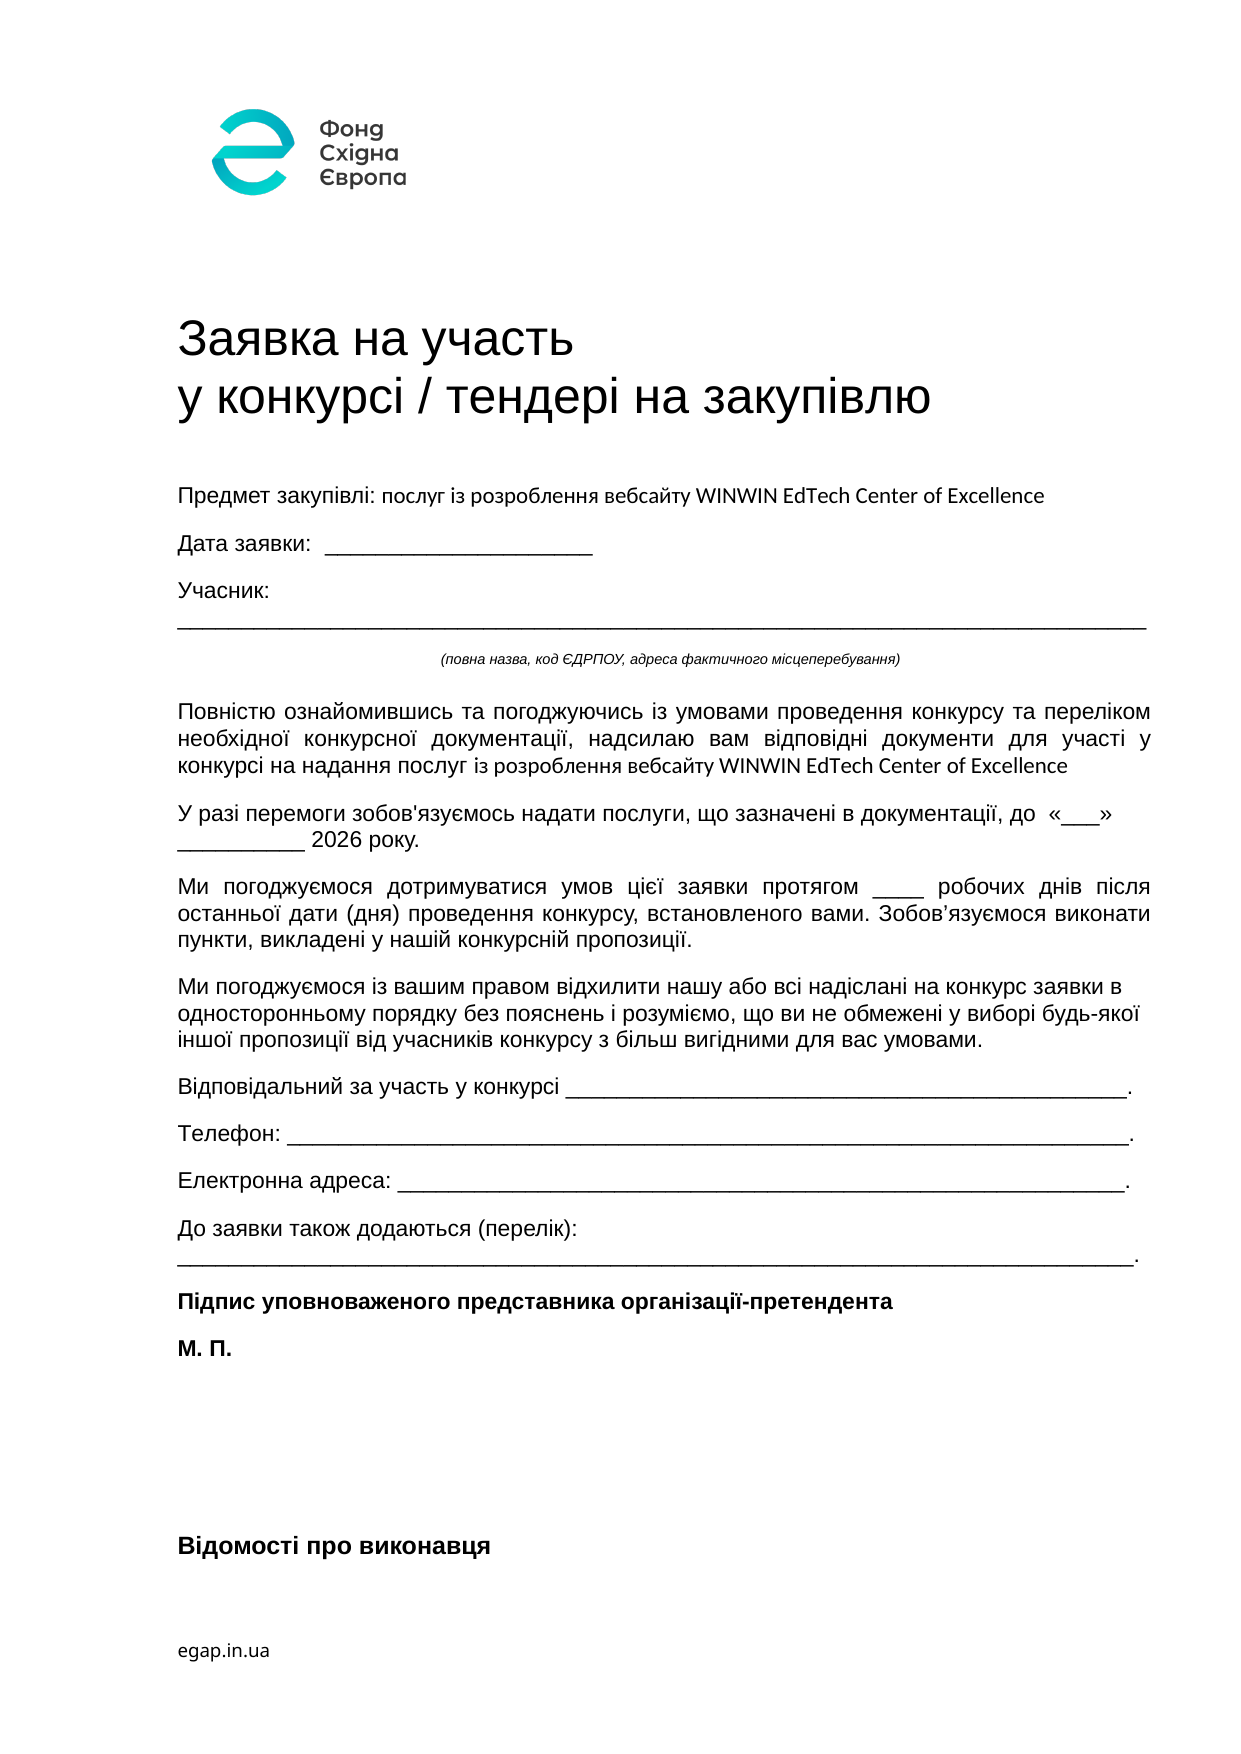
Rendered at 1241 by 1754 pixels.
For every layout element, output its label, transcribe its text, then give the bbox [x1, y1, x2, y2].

text Телефон: __________________________________________________________________. [177, 1120, 1152, 1147]
text Заявка на участь [177, 309, 1152, 366]
text У разі перемоги зобов'язуємось надати послуги, що зазначені в документації, до «___» __________ 2026 року. [177, 800, 1152, 852]
text Підпис уповноваженого представника організації-претендента [177, 1288, 1152, 1314]
text Повністю ознайомившись та погоджуючись із умовами проведення конкурсу та переліком необхідної конкурсної документації, надсилаю вам відповідні документи для участі у конкурсі на надання послуг із розроблення вебсайту WINWIN EdTech Center of Excellence [177, 698, 1152, 779]
text М. П. [177, 1335, 1152, 1362]
text Учасник: ____________________________________________________________________________ [177, 577, 1152, 630]
text Дата заявки: _____________________ [177, 530, 1152, 557]
text у конкурсі / тендері на закупівлю [177, 366, 1152, 424]
text Ми погоджуємося дотримуватися умов цієї заявки протягом ____ робочих днів після останньої дати (дня) проведення конкурсу, встановленого вами. Зобов’язуємося виконати пункти, викладені у нашій конкурсній пропозиції. [177, 873, 1152, 952]
text До заявки також додаються (перелік): ___________________________________________________________________________. [177, 1214, 1152, 1267]
text Відомості про виконавця [177, 1531, 1152, 1560]
text Ми погоджуємося із вашим правом відхилити нашу або всі надіслані на конкурс заявки в односторонньому порядку без пояснень і розуміємо, що ви не обмежені у виборі будь-якої іншої пропозиції від учасників конкурсу з більш вигідними для вас умовами. [177, 973, 1152, 1052]
subtitle Предмет закупівлі: послуг із розроблення вебсайту WINWIN EdTech Center of Excellence [177, 481, 1152, 509]
text Відповідальний за участь у конкурсі ____________________________________________. [177, 1073, 1152, 1099]
text (повна назва, код ЄДРПОУ, адреса фактичного місцеперебування) [177, 651, 1152, 677]
text Електронна адреса: _________________________________________________________. [177, 1167, 1152, 1194]
